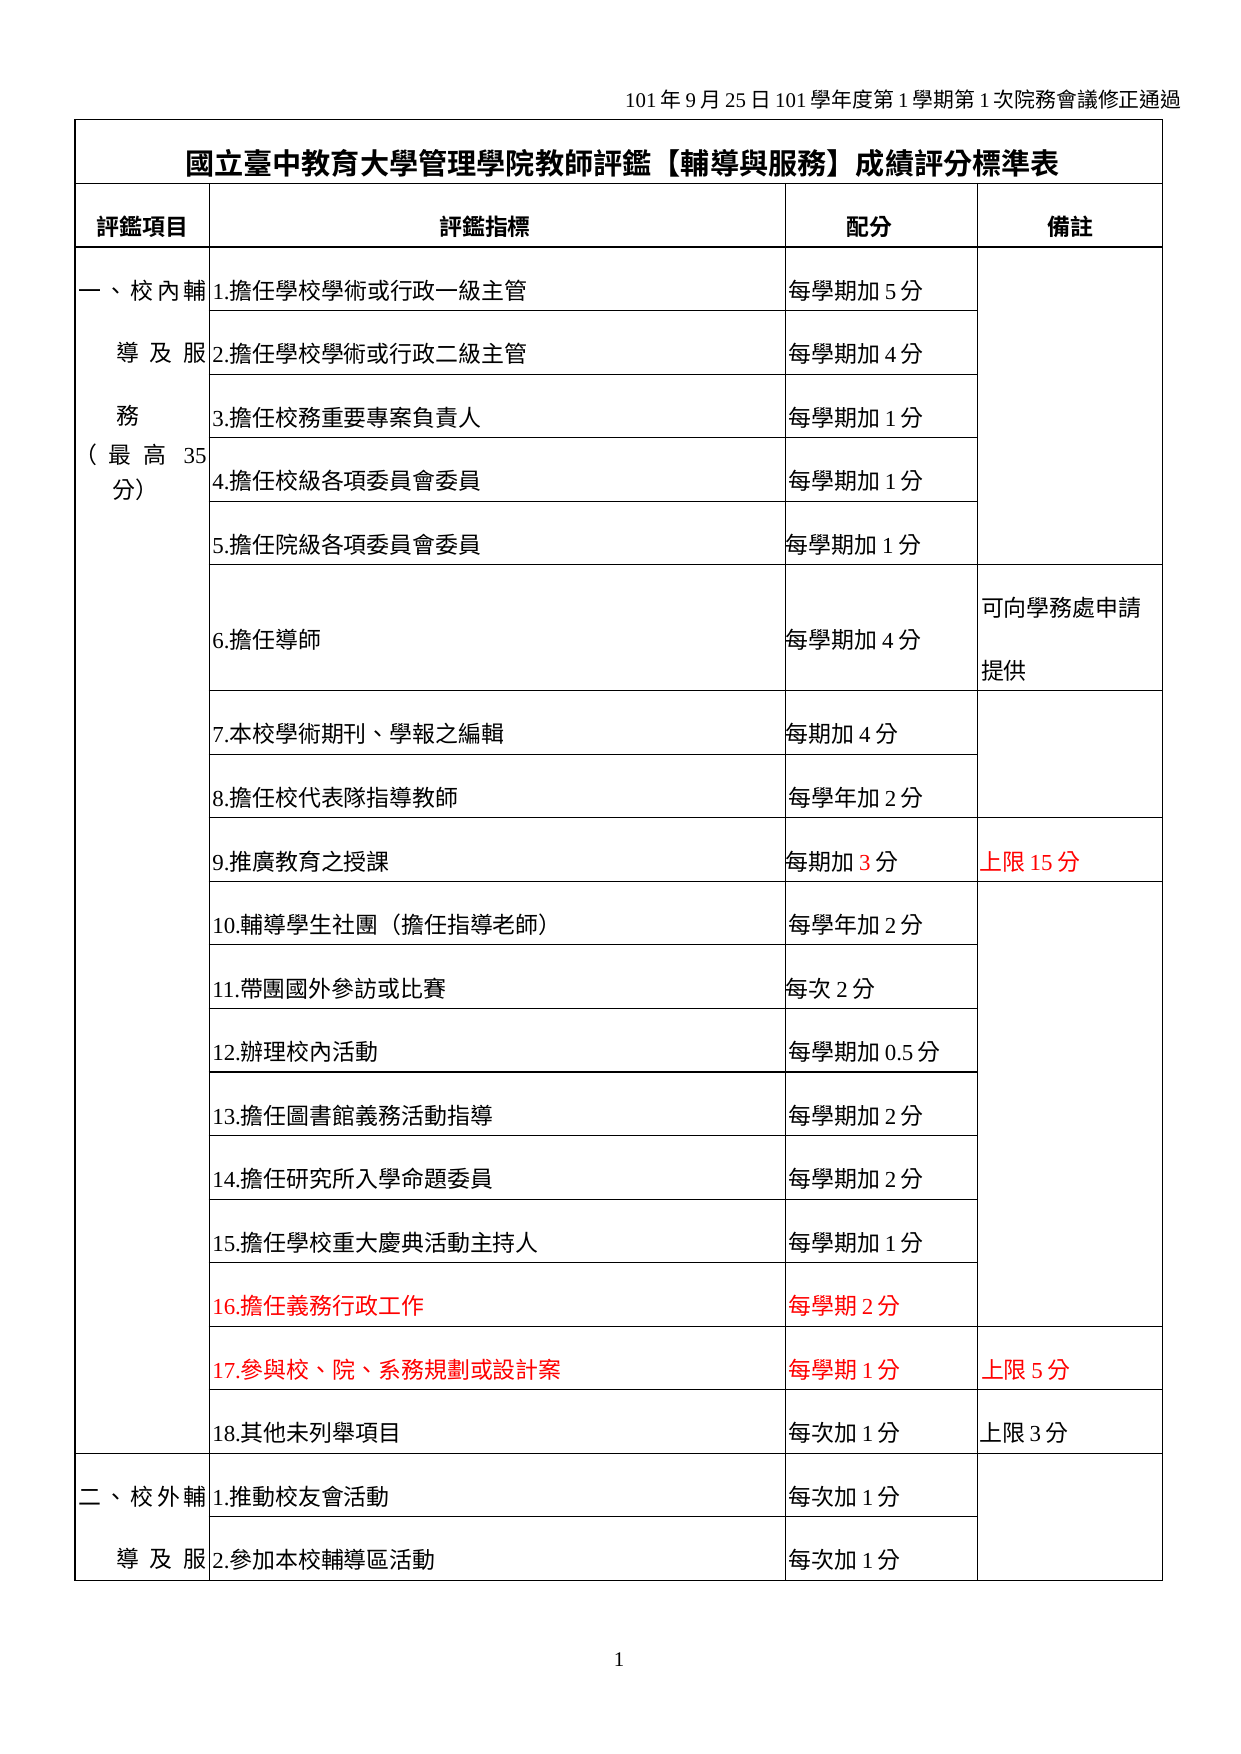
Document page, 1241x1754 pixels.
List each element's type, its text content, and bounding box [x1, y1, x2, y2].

table_cell 每期加3分 [786, 818, 977, 881]
table_cell 每學期加1分 [786, 375, 977, 437]
table_cell 每學期加1分 [786, 502, 977, 564]
table_cell 每學期加5分 [786, 248, 977, 310]
table_cell 每次加1分 [786, 1517, 977, 1580]
table_cell 17.參與校、院、系務規劃或設計案 [210, 1327, 785, 1389]
table_cell 上限15分 [978, 818, 1162, 881]
table_cell 一、校內輔導及服務 （最高35分） [76, 248, 209, 1453]
table_cell 6.擔任導師 [210, 565, 785, 690]
table_cell 每次2分 [786, 945, 977, 1008]
table_cell 每期加4分 [786, 691, 977, 754]
table_cell 上限3分 [978, 1390, 1162, 1453]
table_cell 評鑑指標 [210, 184, 785, 246]
table_cell 3.擔任校務重要專案負責人 [210, 375, 785, 437]
table_cell 12.辦理校內活動 [210, 1009, 785, 1071]
table_cell 2.擔任學校學術或行政二級主管 [210, 311, 785, 373]
table_cell 可向學務處申請提供 [978, 565, 1162, 690]
table_cell 每學期加1分 [786, 1200, 977, 1262]
table_cell 每次加1分 [786, 1390, 977, 1453]
table_cell 1.擔任學校學術或行政一級主管 [210, 248, 785, 310]
table_cell 每學期加1分 [786, 438, 977, 501]
table_cell 16.擔任義務行政工作 [210, 1263, 785, 1326]
text 101年9月25日101學年度第1學期第1次院務會議修正通過 [56, 57, 1181, 119]
table_cell [978, 691, 1162, 817]
table_cell [978, 248, 1162, 564]
table_cell 8.擔任校代表隊指導教師 [210, 755, 785, 817]
table_cell 評鑑項目 [76, 184, 209, 246]
table_cell 18.其他未列舉項目 [210, 1390, 785, 1453]
table_cell 5.擔任院級各項委員會委員 [210, 502, 785, 564]
table_header 國立臺中教育大學管理學院教師評鑑【輔導與服務】成績評分標準表 [76, 120, 1162, 183]
table_cell 每學期1分 [786, 1327, 977, 1389]
table_cell 每次加1分 [786, 1454, 977, 1516]
table_cell 10.輔導學生社團（擔任指導老師） [210, 882, 785, 944]
table_cell 每學期加4分 [786, 311, 977, 373]
table_cell 15.擔任學校重大慶典活動主持人 [210, 1200, 785, 1262]
table_cell 每學期加4分 [786, 565, 977, 690]
table_cell 11.帶團國外參訪或比賽 [210, 945, 785, 1008]
table_cell [978, 1454, 1162, 1580]
table_cell 7.本校學術期刊、學報之編輯 [210, 691, 785, 754]
table_cell 13.擔任圖書館義務活動指導 [210, 1073, 785, 1135]
table_cell 上限5分 [978, 1327, 1162, 1389]
table_cell 1.推動校友會活動 [210, 1454, 785, 1516]
table_cell 備註 [978, 184, 1162, 246]
table_cell [978, 882, 1162, 1326]
table_cell 每學年加2分 [786, 882, 977, 944]
table_cell 4.擔任校級各項委員會委員 [210, 438, 785, 501]
table_cell 9.推廣教育之授課 [210, 818, 785, 881]
table_cell 每學年加2分 [786, 755, 977, 817]
table_cell 2.參加本校輔導區活動 [210, 1517, 785, 1580]
table_cell 每學期加0.5分 [786, 1009, 977, 1071]
table_cell 配分 [786, 184, 977, 246]
table_cell 每學期2分 [786, 1263, 977, 1326]
table_cell 每學期加2分 [786, 1136, 977, 1198]
table_cell 二、校外輔導及服 [76, 1454, 209, 1580]
table_cell 每學期加2分 [786, 1073, 977, 1135]
table_cell 14.擔任研究所入學命題委員 [210, 1136, 785, 1198]
